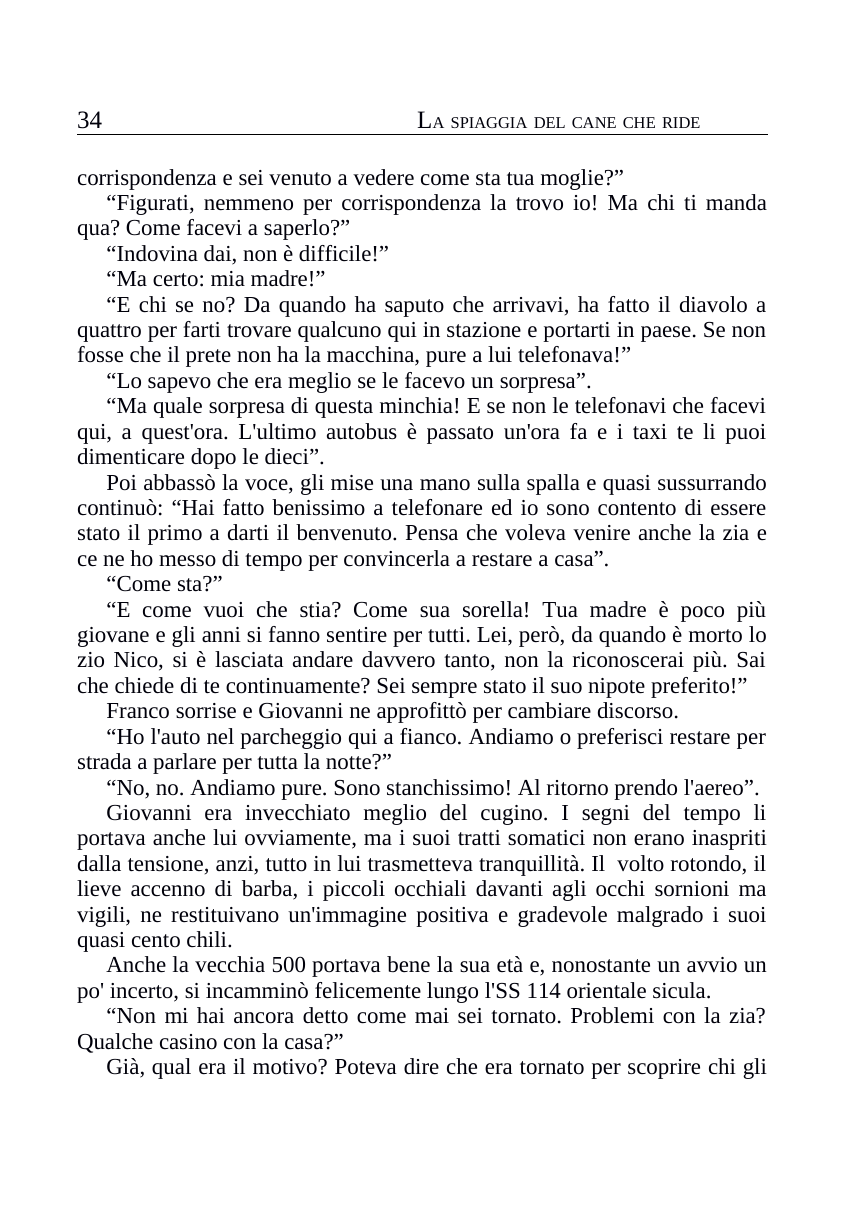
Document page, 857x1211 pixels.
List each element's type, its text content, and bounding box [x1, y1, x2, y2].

text “Lo sapevo che era meglio se le facevo un sorpresa”. [77, 368, 768, 393]
text “Ma certo: mia madre!” [77, 266, 768, 292]
text Già, qual era il motivo? Poteva dire che era tornato per scoprire chi gli [77, 1054, 768, 1079]
text Franco sorrise e Giovanni ne approfittò per cambiare discorso. [77, 698, 768, 724]
text “Figurati, nemmeno per corrispondenza la trovo io! Ma chi ti manda qua? Come facevi a saperlo?” [77, 190, 768, 241]
text “Ma quale sorpresa di questa minchia! E se non le telefonavi che facevi qui, a quest'ora. L'ultimo autobus è passato un'ora fa e i taxi te li puoi dimenticare dopo le dieci”. [77, 393, 768, 469]
text “No, no. Andiamo pure. Sono stanchissimo! Al ritorno prendo l'aereo”. [77, 774, 768, 800]
text “Come sta?” [77, 571, 768, 597]
text “Indovina dai, non è difficile!” [77, 241, 768, 266]
text Poi abbassò la voce, gli mise una mano sulla spalla e quasi sussurrando continuò: “Hai fatto benissimo a telefonare ed io sono contento di essere stato il primo a darti il benvenuto. Pensa che voleva venire anche la zia e ce ne ho messo di tempo per convincerla a restare a casa”. [77, 469, 768, 571]
text “Non mi hai ancora detto come mai sei tornato. Problemi con la zia? Qualche casino con la casa?” [77, 1003, 768, 1054]
text Anche la vecchia 500 portava bene la sua età e, nonostante un avvio un po' incerto, si incamminò felicemente lungo l'SS 114 orientale sicula. [77, 952, 768, 1003]
text “E chi se no? Da quando ha saputo che arrivavi, ha fatto il diavolo a quattro per farti trovare qualcuno qui in stazione e portarti in paese. Se non fosse che il prete non ha la macchina, pure a lui telefonava!” [77, 292, 768, 368]
text Giovanni era invecchiato meglio del cugino. I segni del tempo li portava anche lui ovviamente, ma i suoi tratti somatici non erano inaspriti dalla tensione, anzi, tutto in lui trasmetteva tranquillità. Il volto rotondo, il lieve accenno di barba, i piccoli occhiali davanti agli occhi sornioni ma vigili, ne restituivano un'immagine positiva e gradevole malgrado i suoi quasi cento chili. [77, 800, 768, 952]
text “E come vuoi che stia? Come sua sorella! Tua madre è poco più giovane e gli anni si fanno sentire per tutti. Lei, però, da quando è morto lo zio Nico, si è lasciata andare davvero tanto, non la riconoscerai più. Sai che chiede di te continuamente? Sei sempre stato il suo nipote preferito!” [77, 597, 768, 698]
text “Ho l'auto nel parcheggio qui a fianco. Andiamo o preferisci restare per strada a parlare per tutta la notte?” [77, 724, 768, 774]
text corrispondenza e sei venuto a vedere come sta tua moglie?” [77, 164, 768, 190]
